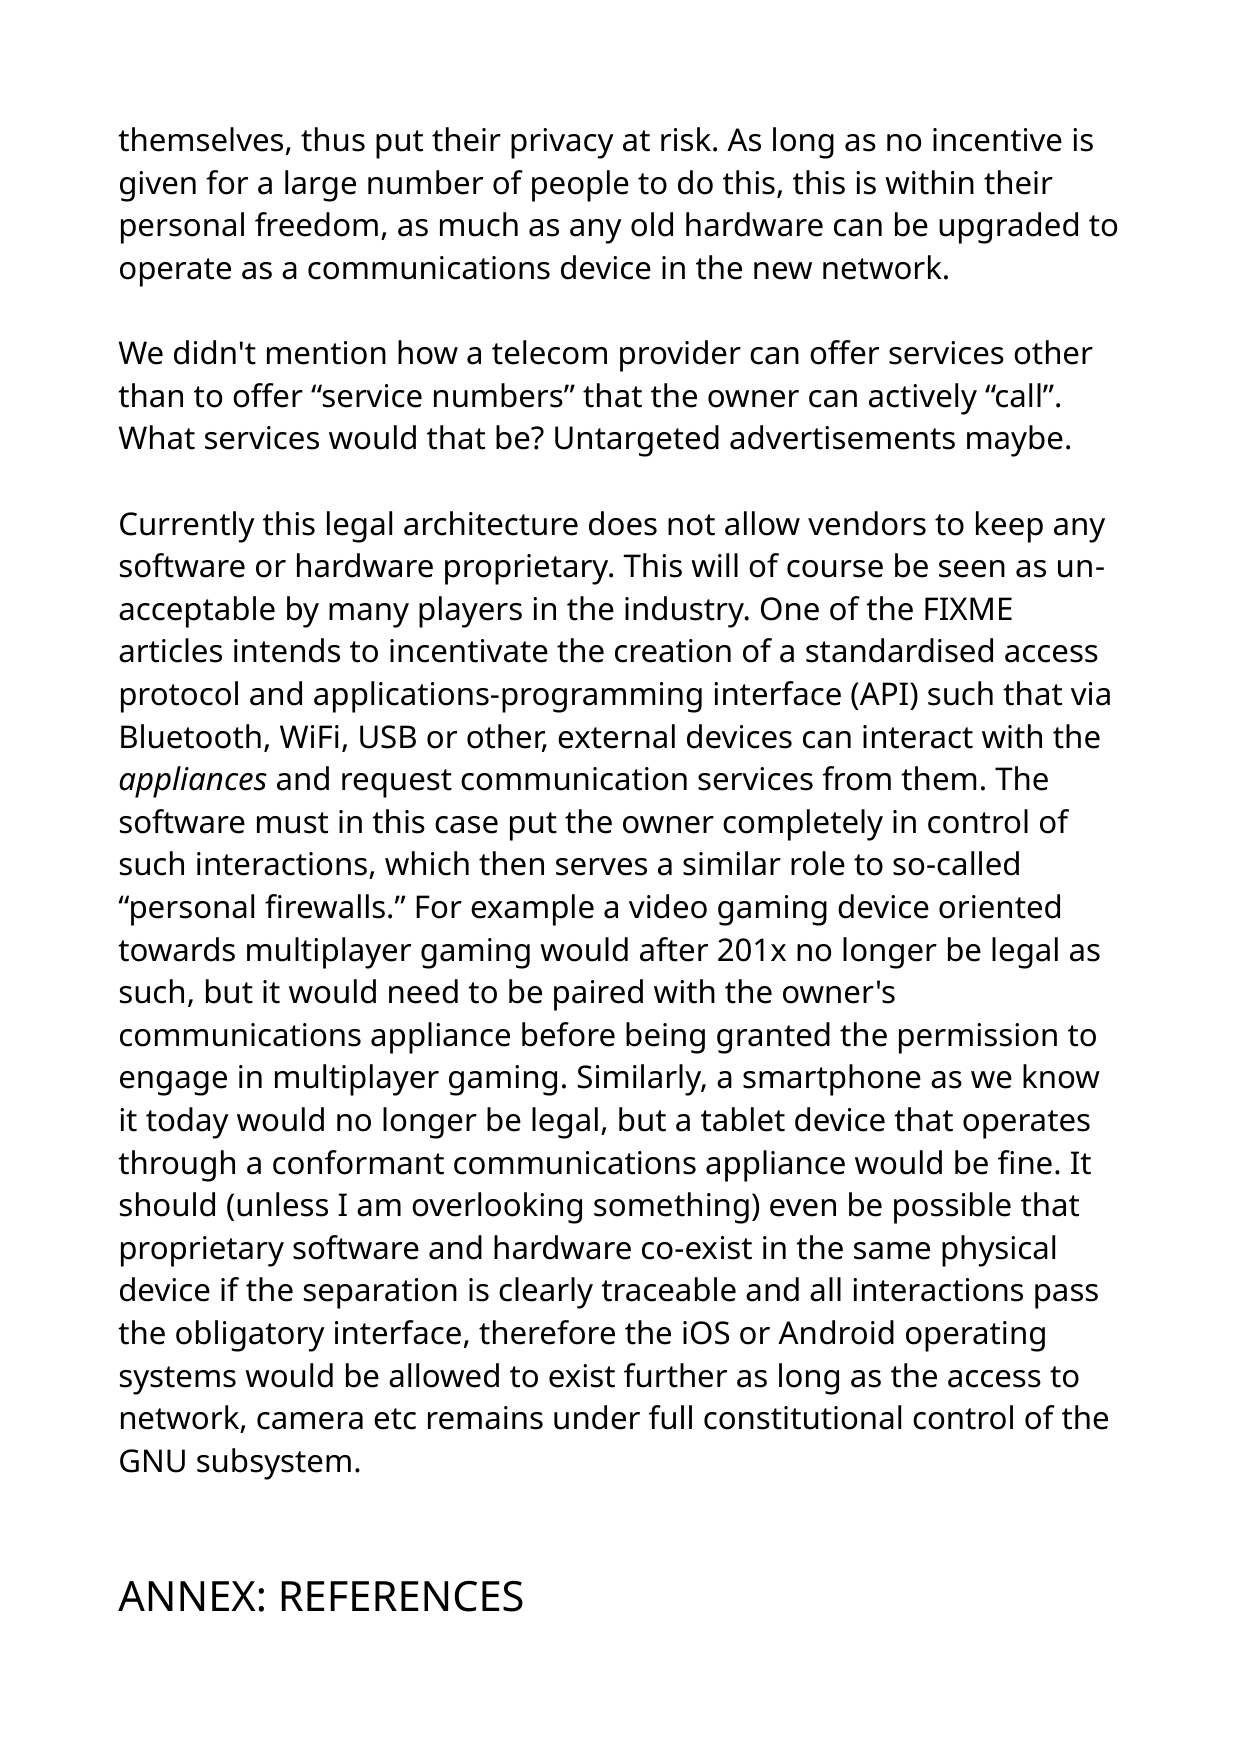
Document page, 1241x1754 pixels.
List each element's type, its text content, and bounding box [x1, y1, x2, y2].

text Currently this legal architecture does not allow vendors to keep any soft­ware or hardware proprietary. This will of course be seen as un­ac­cep­table by many players in the industry. One of the FIXME articles in­tends to incentivate the creation of a standardised access protocol and applications-programming interface (API) such that via Bluetooth, WiFi, USB or other, external devices can interact with the appliances and re­quest communication services from them. The software must in this case put the owner completely in control of such interactions, which then serves a similar role to so-called “personal firewalls.” For example a video gaming device oriented towards multi­player gaming would after 201x no longer be legal as such, but it would need to be paired with the owner's communications appliance before being granted the permission to engage in multiplayer gaming. Similarly, a smartphone as we know it today would no longer be legal, but a tablet device that operates through a conformant communi­ca­tions appliance would be fine. It should (unless I am overlooking some­thing) even be possible that proprietary software and hardware co-ex­ist in the same physical device if the separation is clearly traceable and all interactions pass the obligatory interface, therefore the iOS or An­droid operating systems would be allowed to exist further as long as the access to network, camera etc remains under full constitutional control of the GNU sub­system. [118, 502, 1122, 1481]
text themselves, thus put their privacy at risk. As long as no incentive is given for a large num­ber of people to do this, this is within their personal freedom, as much as any old hardware can be upgraded to operate as a communi­cations device in the new network. [118, 118, 1122, 288]
text ANNEX: REFERENCES [118, 1567, 1122, 1623]
text We didn't mention how a telecom provider can offer services other than to offer “service numbers” that the owner can actively “call”. What services would that be? Untargeted advertisements maybe. [118, 331, 1122, 459]
